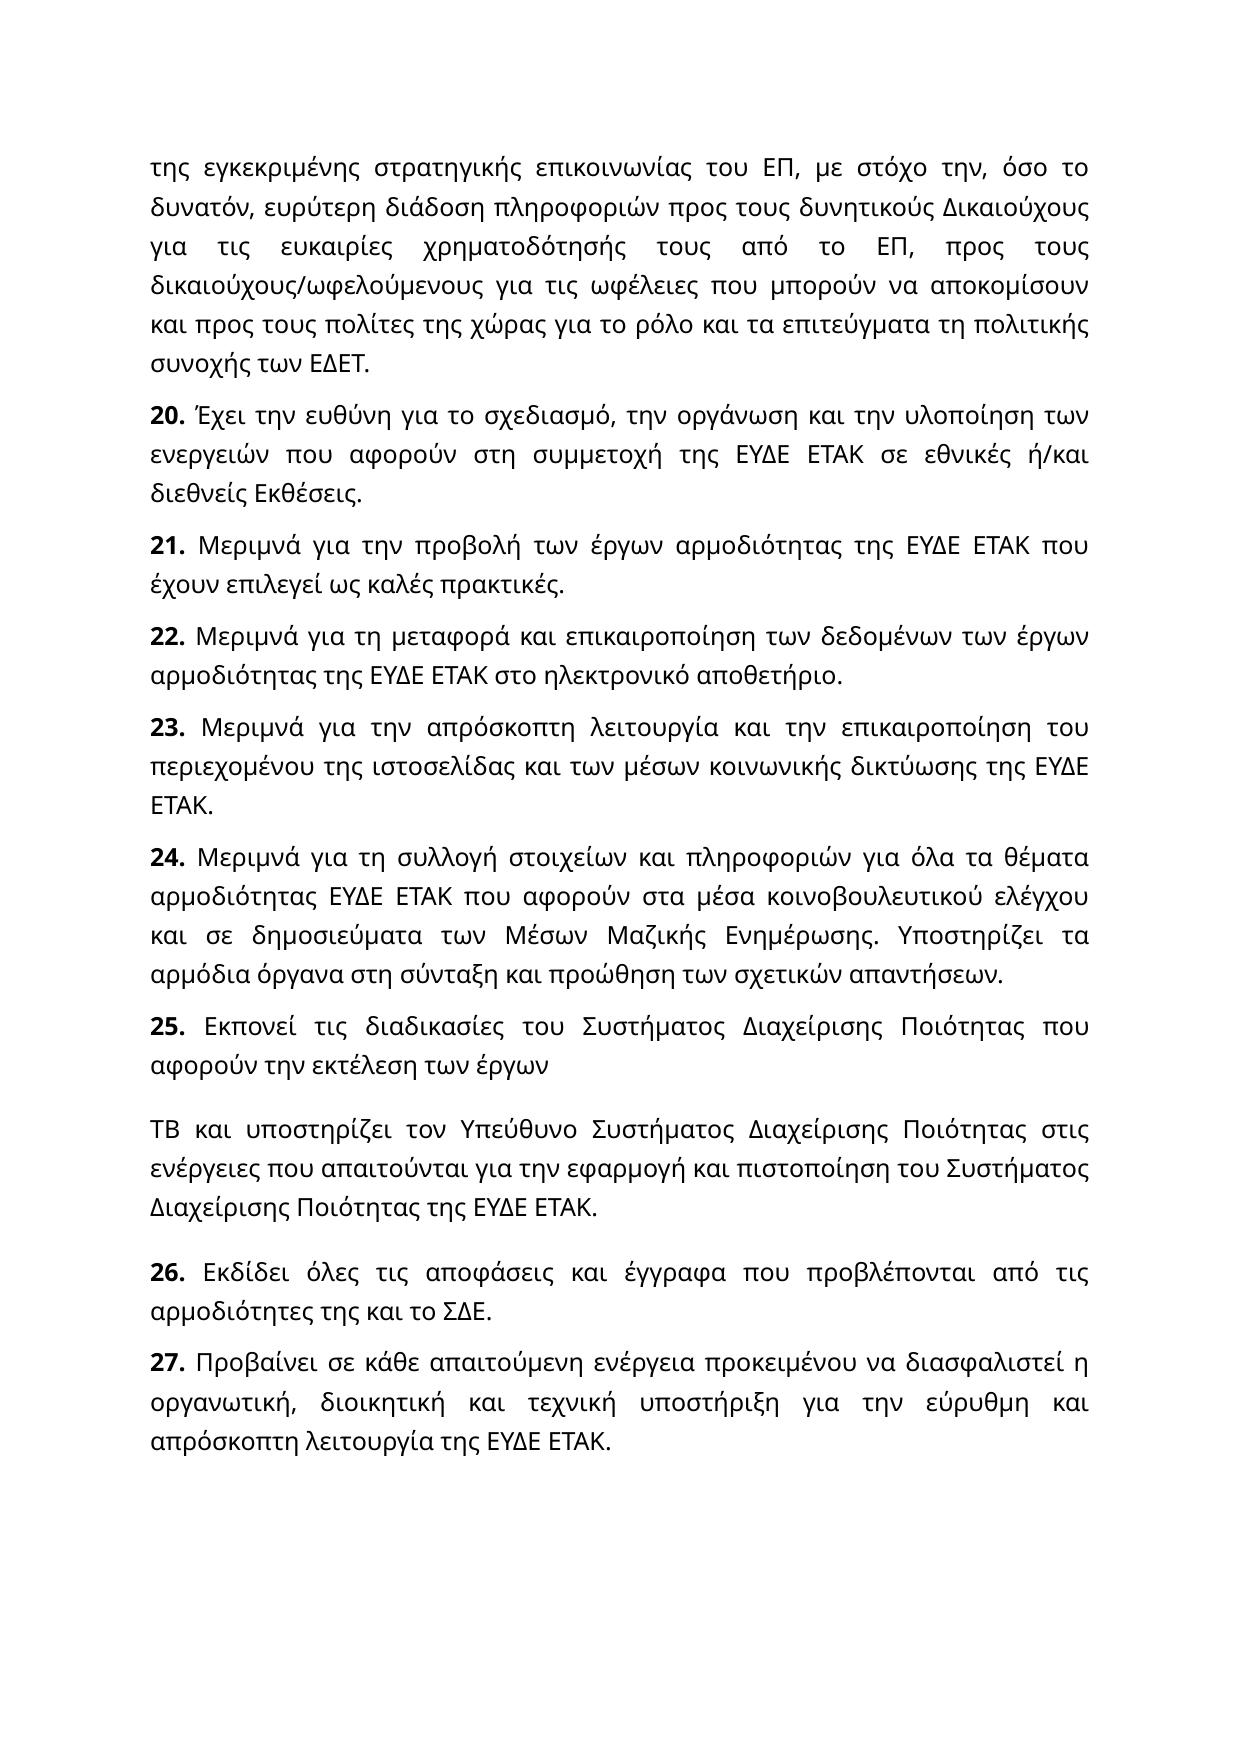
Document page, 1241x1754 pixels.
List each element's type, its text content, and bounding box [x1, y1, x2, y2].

text 20. Έχει την ευθύνη για το σχεδιασμό, την οργάνωση και την υλοποίηση των ενεργειών που αφορούν στη συμμετοχή της ΕΥΔΕ ΕΤΑΚ σε εθνικές ή/και διεθνείς Εκθέσεις. [150, 397, 1090, 510]
text 26. Εκδίδει όλες τις αποφάσεις και έγγραφα που προβλέπονται από τις αρμοδιότητες της και το ΣΔΕ. [150, 1254, 1090, 1327]
text 24. Μεριμνά για τη συλλογή στοιχείων και πληροφοριών για όλα τα θέματα αρμοδιότητας ΕΥΔΕ ΕΤΑΚ που αφορούν στα μέσα κοινοβουλευτικού ελέγχου και σε δημοσιεύματα των Μέσων Μαζικής Ενημέρωσης. Υποστηρίζει τα αρμόδια όργανα στη σύνταξη και προώθηση των σχετικών απαντήσεων. [150, 839, 1090, 991]
text 23. Μεριμνά για την απρόσκοπτη λειτουργία και την επικαιροποίηση του περιεχομένου της ιστοσελίδας και των μέσων κοινωνικής δικτύωσης της ΕΥΔΕ ΕΤΑΚ. [150, 709, 1090, 822]
text ΤΒ και υποστηρίζει τον Υπεύθυνο Συστήματος Διαχείρισης Ποιότητας στις ενέργειες που απαιτούνται για την εφαρμογή και πιστοποίηση του Συστήματος Διαχείρισης Ποιότητας της ΕΥΔΕ ΕΤΑΚ. [150, 1112, 1090, 1224]
text της εγκεκριμένης στρατηγικής επικοινωνίας του ΕΠ, με στόχο την, όσο το δυνατόν, ευρύτερη διάδοση πληροφοριών προς τους δυνητικούς Δικαιούχους για τις ευκαιρίες χρηματοδότησής τους από το ΕΠ, προς τους δικαιούχους/ωφελούμενους για τις ωφέλειες που μπορούν να αποκομίσουν και προς τους πολίτες της χώρας για το ρόλο και τα επιτεύγματα τη πολιτικής συνοχής των ΕΔΕΤ. [150, 150, 1090, 380]
text 21. Μεριμνά για την προβολή των έργων αρμοδιότητας της ΕΥΔΕ ΕΤΑΚ που έχουν επιλεγεί ως καλές πρακτικές. [150, 527, 1090, 601]
text 27. Προβαίνει σε κάθε απαιτούμενη ενέργεια προκειμένου να διασφαλιστεί η οργανωτική, διοικητική και τεχνική υποστήριξη για την εύρυθμη και απρόσκοπτη λειτουργία της ΕΥΔΕ ΕΤΑΚ. [150, 1345, 1090, 1457]
text 25. Εκπονεί τις διαδικασίες του Συστήματος Διαχείρισης Ποιότητας που αφορούν την εκτέλεση των έργων [150, 1008, 1090, 1082]
text 22. Μεριμνά για τη μεταφορά και επικαιροποίηση των δεδομένων των έργων αρμοδιότητας της ΕΥΔΕ ΕΤΑΚ στο ηλεκτρονικό αποθετήριο. [150, 618, 1090, 692]
